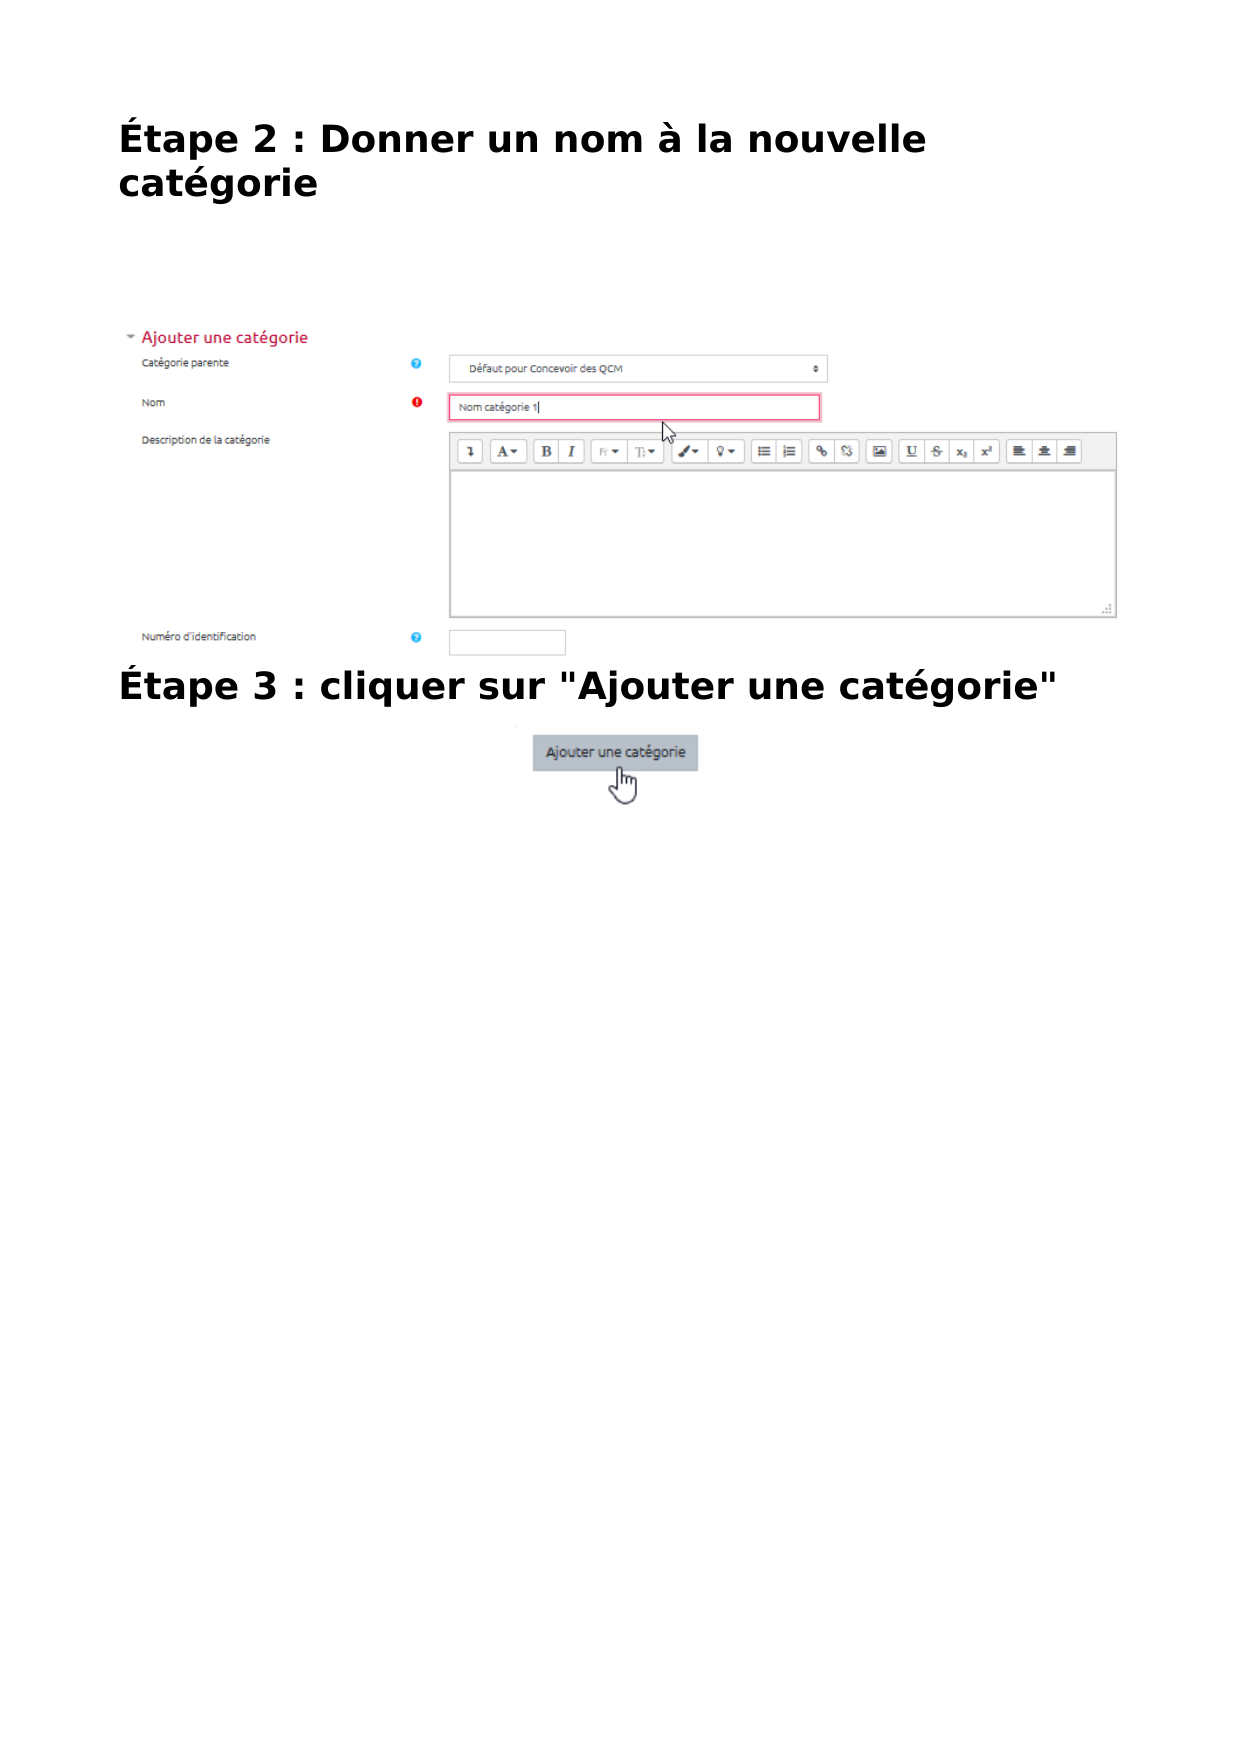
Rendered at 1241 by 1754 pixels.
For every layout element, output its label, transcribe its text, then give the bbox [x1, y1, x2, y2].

subtitle Étape 3 : cliquer sur "Ajouter une catégorie" [118, 665, 1122, 709]
picture [118, 322, 1123, 665]
picture [516, 721, 724, 814]
subtitle [118, 284, 1122, 322]
subtitle Étape 2 : Donner un nom à la nouvelle catégorie [118, 118, 1122, 205]
